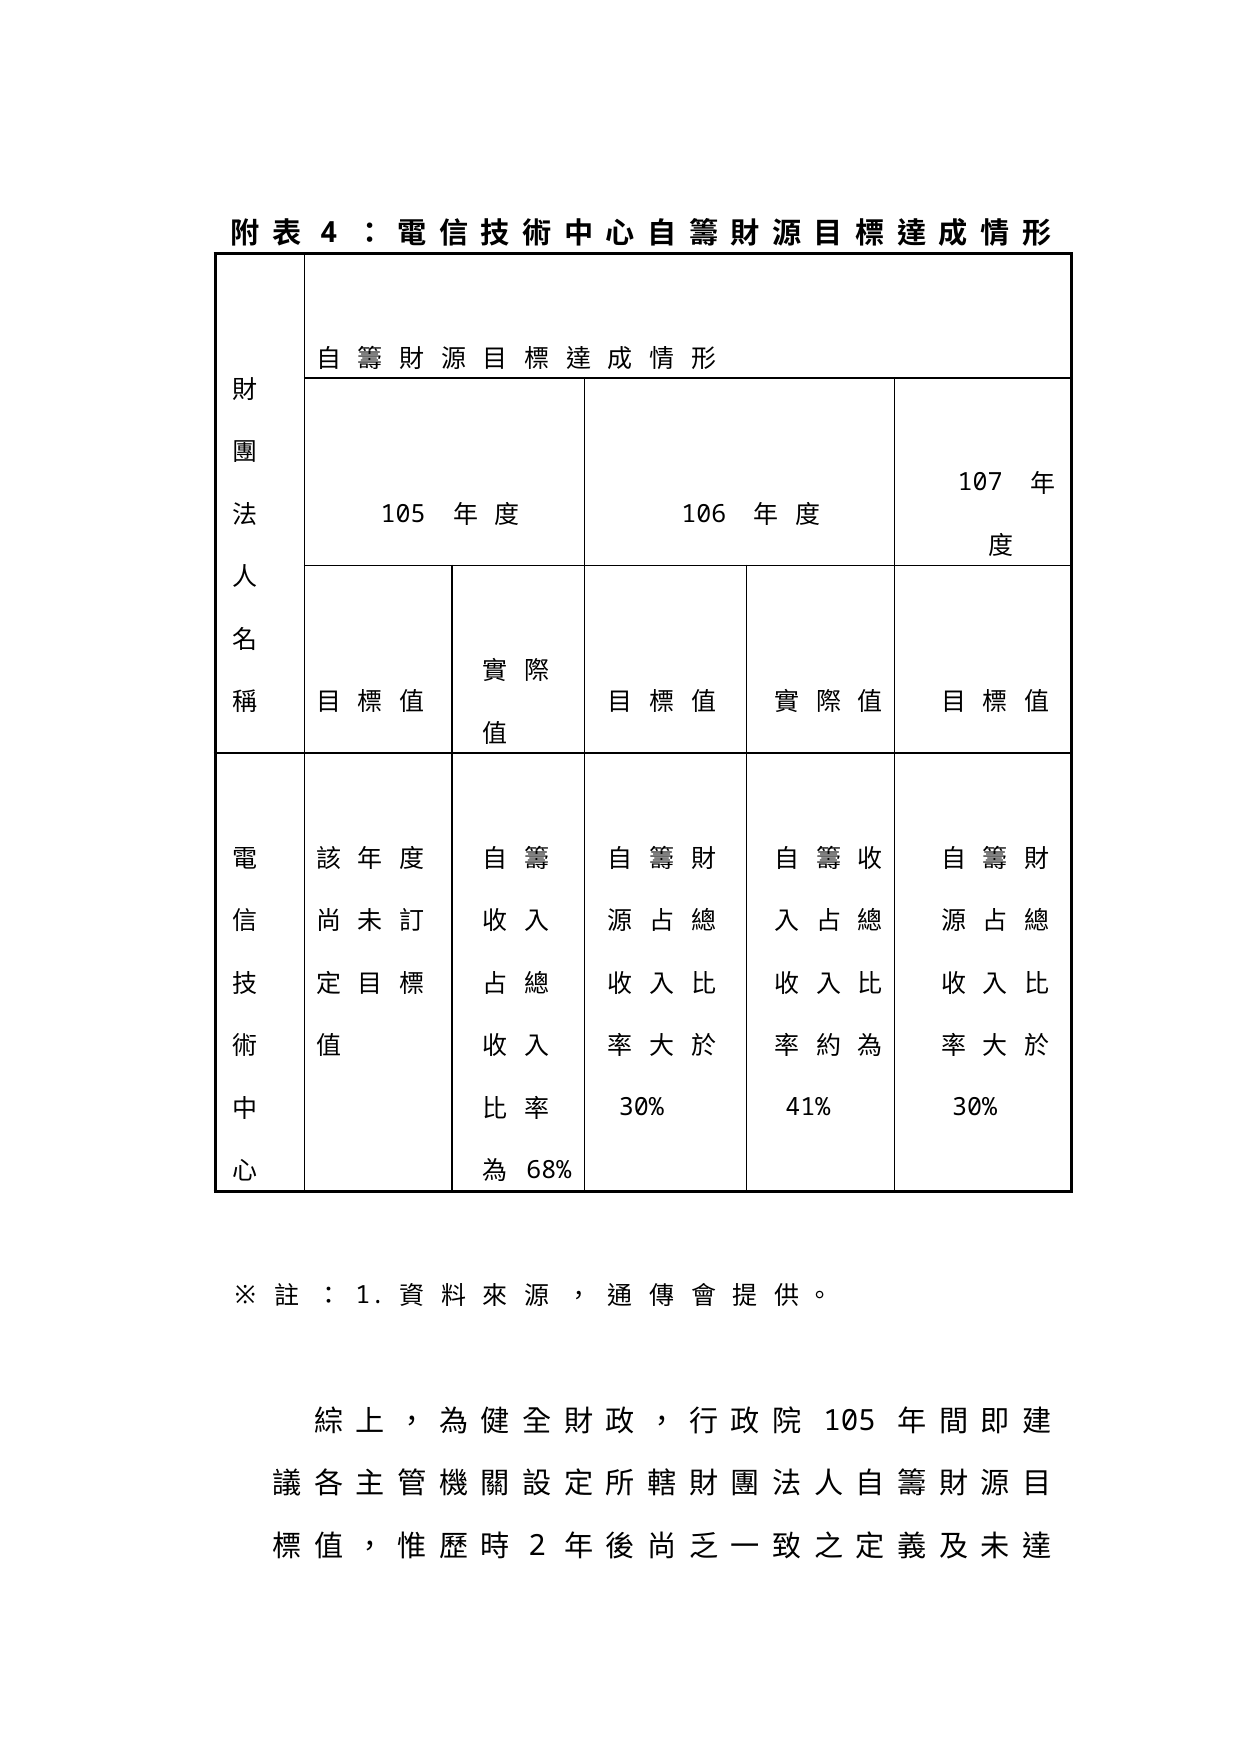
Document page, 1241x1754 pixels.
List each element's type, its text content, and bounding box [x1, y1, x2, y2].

table_cell 自籌財源占總收入比率大於30% [895, 754, 1070, 1189]
text 綜上，為健全財政，行政院105年間即建議各主管機關設定所轄財團法人自籌財源目標值，惟歷時2年後尚乏一致之定義及未達 [242, 1377, 1058, 1564]
table_header 財團法人名稱 [217, 255, 304, 752]
table_cell 目標值 [305, 566, 451, 752]
table_cell 目標值 [585, 566, 746, 752]
table_cell 自籌收入占總收入比率約為41% [747, 754, 894, 1189]
table_cell 電信技術中心 [217, 754, 304, 1189]
table_header 自籌財源目標達成情形 [305, 255, 1070, 377]
table_cell 該年度尚未訂定目標值 [305, 754, 451, 1189]
table_cell 自籌收入占總收入比率為68% [453, 754, 584, 1189]
table_cell 實際值 [453, 566, 584, 752]
text ※註：1.資料來源，通傳會提供。 [212, 1252, 1058, 1314]
text 附表4：電信技術中心自籌財源目標達成情形 [212, 189, 1072, 252]
table_cell 106年度 [585, 379, 894, 564]
table_cell 自籌財源占總收入比率大於30% [585, 754, 746, 1189]
table_cell 目標值 [895, 566, 1070, 752]
table_cell 107年度 [895, 379, 1070, 564]
table_cell 實際值 [747, 566, 894, 752]
table_cell 105年度 [305, 379, 584, 564]
